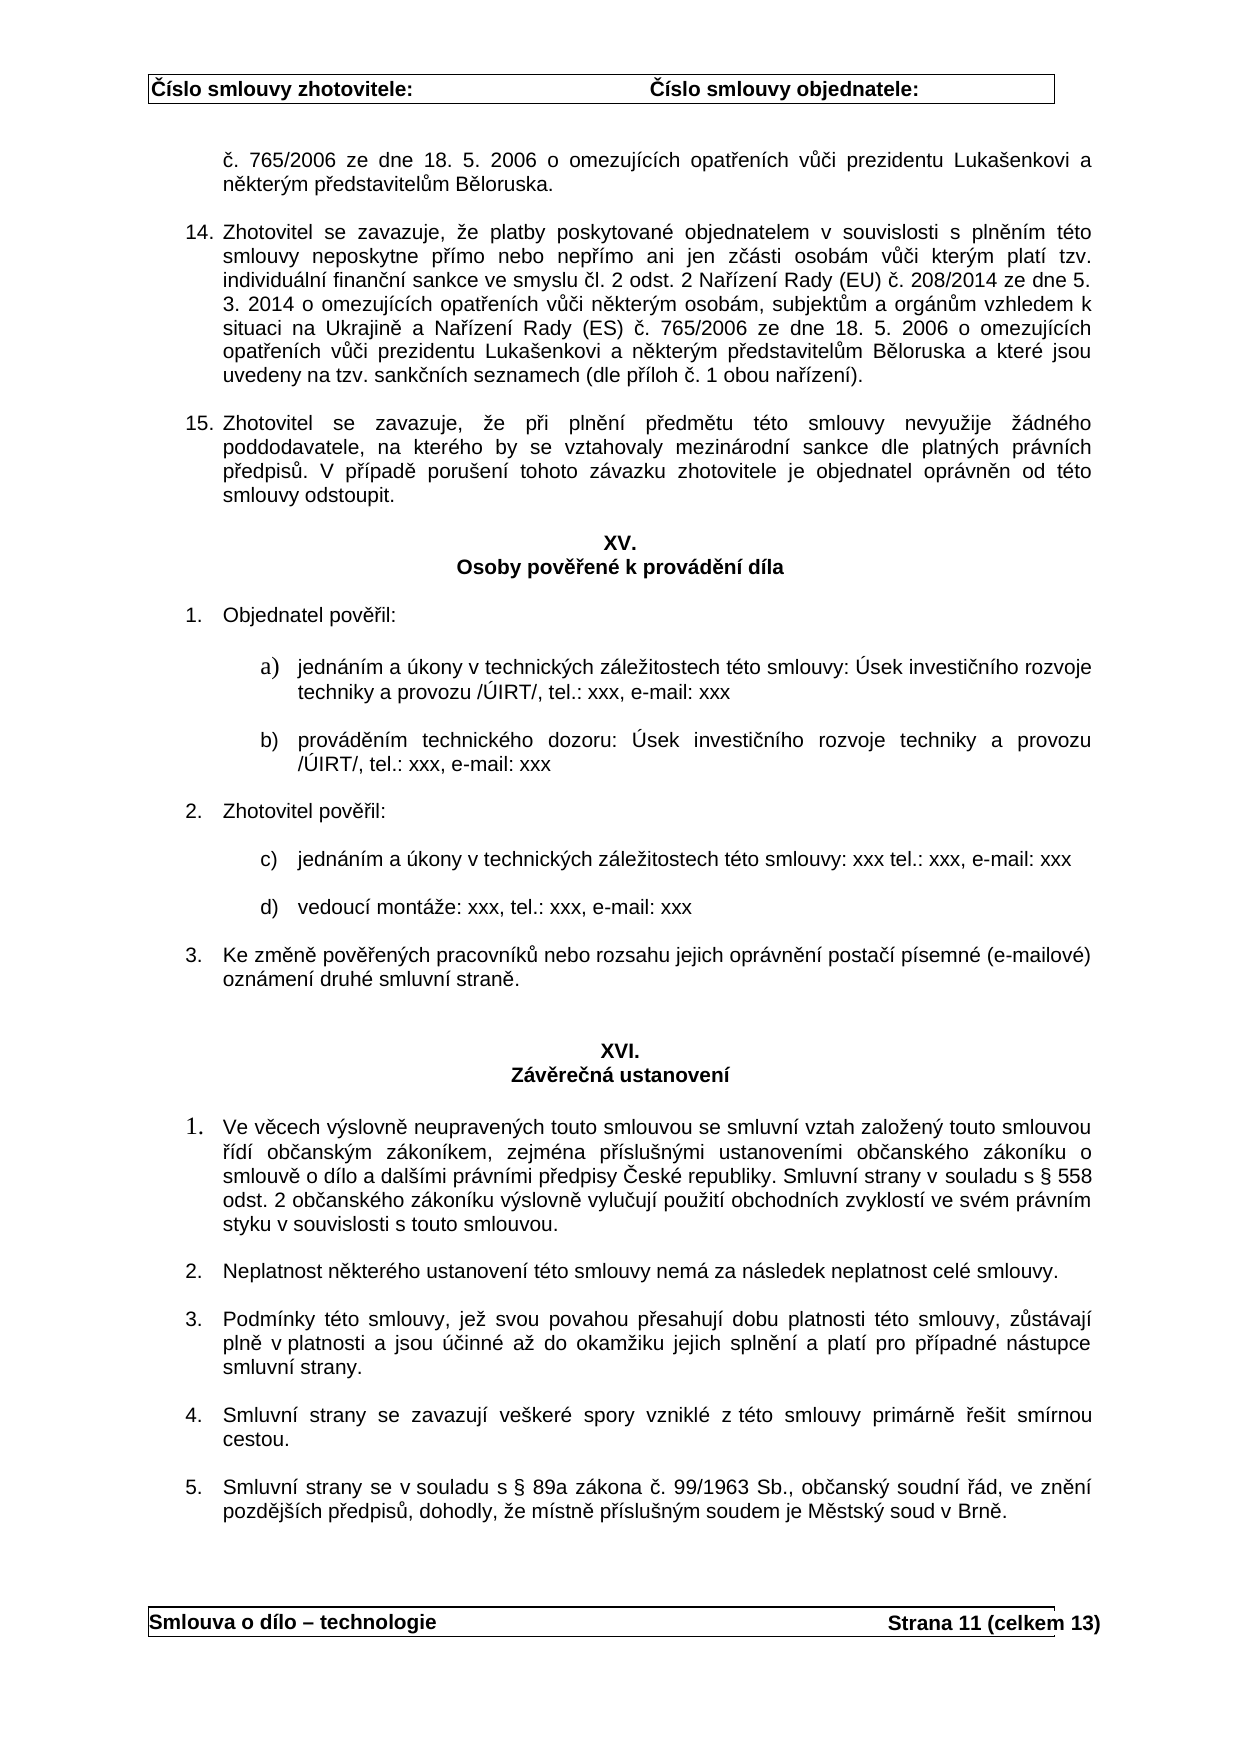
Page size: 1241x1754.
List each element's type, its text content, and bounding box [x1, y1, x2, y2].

list jednáním a úkony v technických záležitostech této smlouvy: Úsek investičního rozvoje techniky a provozu /ÚIRT/, tel.: xxx, e-mail: xxx [260, 651, 1093, 703]
list Podmínky této smlouvy, jež svou povahou přesahují dobu platnosti této smlouvy, zůstávají plně v platnosti a jsou účinné až do okamžiku jejich splnění a platí pro případné nástupce smluvní strany. [185, 1307, 1093, 1379]
list Zhotovitel pověřil: [185, 799, 1093, 823]
text XVI. [148, 1039, 1093, 1063]
text Osoby pověřené k provádění díla [148, 555, 1093, 579]
list Smluvní strany se zavazují veškeré spory vzniklé z této smlouvy primárně řešit smírnou cestou. [185, 1403, 1093, 1451]
list prováděním technického dozoru: Úsek investičního rozvoje techniky a provozu /ÚIRT/, tel.: xxx, e-mail: xxx [260, 727, 1093, 775]
list č. 765/2006 ze dne 18. 5. 2006 o omezujících opatřeních vůči prezidentu Lukašenkovi a některým představitelům Běloruska. [185, 148, 1093, 196]
text XV. [148, 531, 1093, 555]
list Ve věcech výslovně neupravených touto smlouvou se smluvní vztah založený touto smlouvou řídí občanským zákoníkem, zejména příslušnými ustanoveními občanského zákoníku o smlouvě o dílo a dalšími právními předpisy České republiky. Smluvní strany v souladu s § 558 odst. 2 občanského zákoníku výslovně vylučují použití obchodních zvyklostí ve svém právním styku v souvislosti s touto smlouvou. [185, 1111, 1093, 1235]
list jednáním a úkony v technických záležitostech této smlouvy: xxx tel.: xxx, e-mail: xxx [260, 847, 1093, 871]
list Zhotovitel se zavazuje, že platby poskytované objednatelem v souvislosti s plněním této smlouvy neposkytne přímo nebo nepřímo ani jen zčásti osobám vůči kterým platí tzv. individuální finanční sankce ve smyslu čl. 2 odst. 2 Nařízení Rady (EU) č. 208/2014 ze dne 5. 3. 2014 o omezujících opatřeních vůči některým osobám, subjektům a orgánům vzhledem k situaci na Ukrajině a Nařízení Rady (ES) č. 765/2006 ze dne 18. 5. 2006 o omezujících opatřeních vůči prezidentu Lukašenkovi a některým představitelům Běloruska a které jsou uvedeny na tzv. sankčních seznamech (dle příloh č. 1 obou nařízení). [185, 219, 1093, 387]
list Ke změně pověřených pracovníků nebo rozsahu jejich oprávnění postačí písemné (e-mailové) oznámení druhé smluvní straně. [185, 943, 1093, 991]
list Zhotovitel se zavazuje, že při plnění předmětu této smlouvy nevyužije žádného poddodavatele, na kterého by se vztahovaly mezinárodní sankce dle platných právních předpisů. V případě porušení tohoto závazku zhotovitele je objednatel oprávněn od této smlouvy odstoupit. [185, 411, 1093, 507]
list Neplatnost některého ustanovení této smlouvy nemá za následek neplatnost celé smlouvy. [185, 1259, 1093, 1283]
list Objednatel pověřil: [185, 603, 1093, 627]
list vedoucí montáže: xxx, tel.: xxx, e-mail: xxx [260, 895, 1093, 919]
text Závěrečná ustanovení [148, 1063, 1093, 1087]
list Smluvní strany se v souladu s § 89a zákona č. 99/1963 Sb., občanský soudní řád, ve znění pozdějších předpisů, dohodly, že místně příslušným soudem je Městský soud v Brně. [185, 1475, 1093, 1523]
